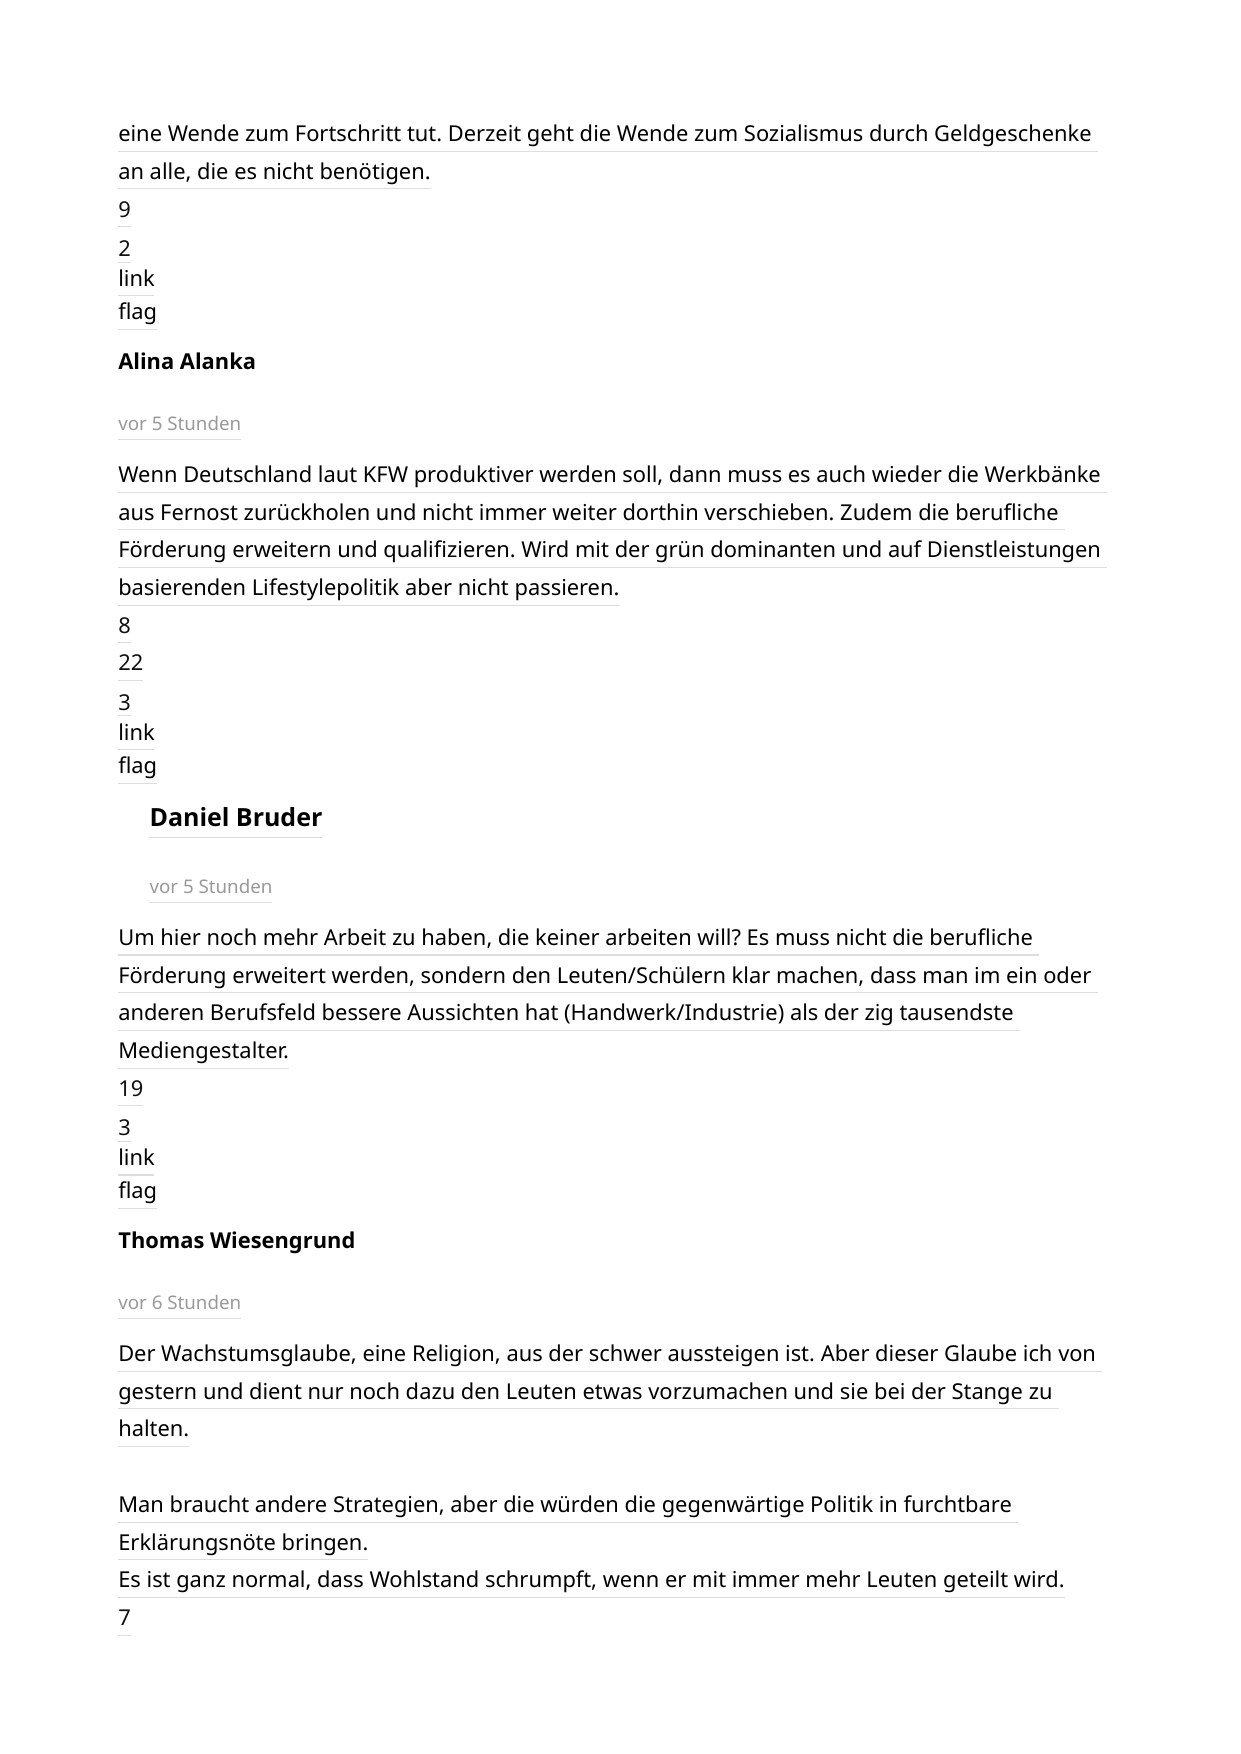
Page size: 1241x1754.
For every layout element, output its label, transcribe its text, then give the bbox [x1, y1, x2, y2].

text eine Wende zum Fortschritt tut. Derzeit geht die Wende zum Sozialismus durch Geldgeschenke an alle, die es nicht benötigen. [118, 118, 1122, 189]
text 8 [118, 610, 1122, 643]
text vor 5 Stunden [118, 410, 1117, 440]
text Um hier noch mehr Arbeit zu haben, die keiner arbeiten will? Es muss nicht die berufliche Förderung erweitert werden, sondern den Leuten/Schülern klar machen, dass man im ein oder anderen Berufsfeld bessere Aussichten hat (Handwerk/Industrie) als der zig tausendste Mediengestalter. [118, 922, 1122, 1069]
text Alina Alanka [118, 346, 1122, 376]
text 22 [118, 647, 1122, 681]
text link [118, 263, 1122, 296]
text 3 [118, 685, 1122, 716]
text 3 [118, 1110, 1122, 1142]
text Der Wachstumsglaube, eine Religion, aus der schwer aussteigen ist. Aber dieser Glaube ich von gestern und dient nur noch dazu den Leuten etwas vorzumachen und sie bei der Stange zu halten. Man braucht andere Strategien, aber die würden die gegenwärtige Politik in furchtbare Erklärungsnöte bringen. Es ist ganz normal, dass Wohlstand schrumpft, wenn er mit immer mehr Leuten geteilt wird. [118, 1338, 1122, 1598]
text 7 [118, 1602, 1122, 1636]
text link [118, 716, 1122, 750]
text flag [118, 296, 1122, 330]
text 9 [118, 193, 1122, 227]
text 2 [118, 231, 1122, 263]
text Wenn Deutschland laut KFW produktiver werden soll, dann muss es auch wieder die Werkbänke aus Fernost zurückholen und nicht immer weiter dorthin verschieben. Zudem die berufliche Förderung erweitern und qualifizieren. Wird mit der grün dominanten und auf Dienstleistungen basierenden Lifestylepolitik aber nicht passieren. [118, 459, 1122, 606]
text vor 6 Stunden [118, 1289, 1117, 1319]
text Daniel Bruder [149, 799, 1122, 838]
text Thomas Wiesengrund [118, 1225, 1122, 1255]
text flag [118, 750, 1122, 784]
text 19 [118, 1073, 1122, 1106]
text link [118, 1142, 1122, 1176]
text flag [118, 1176, 1122, 1209]
text vor 5 Stunden [149, 873, 1117, 903]
